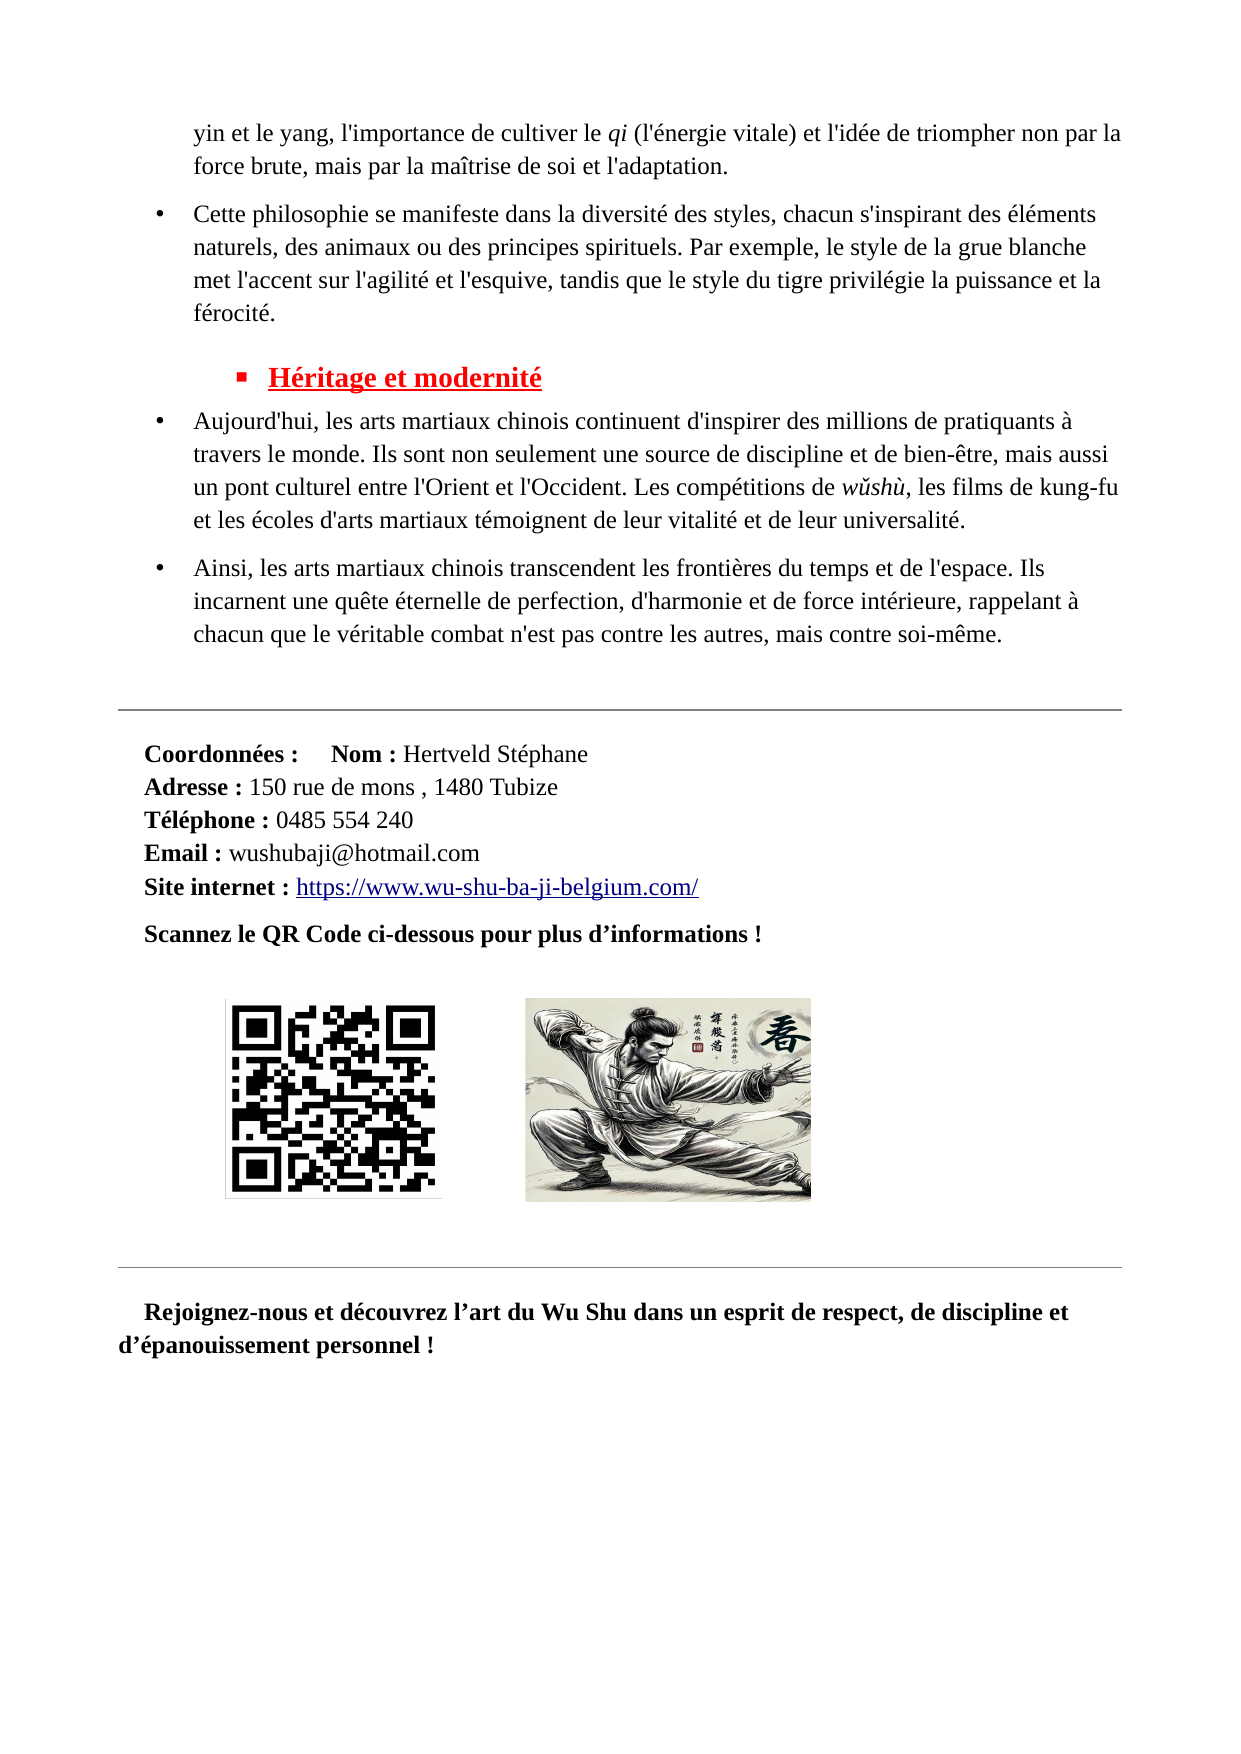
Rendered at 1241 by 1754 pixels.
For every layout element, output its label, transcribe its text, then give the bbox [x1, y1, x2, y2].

text 📍 Coordonnées : 📌 Nom : Hertveld Stéphane 📌 Adresse : 150 rue de mons , 1480 Tubize 📌 Téléphone : 0485 554 240 📌 Email : wushubaji@hotmail.com 📌 Site internet : https://www.wu-shu-ba-ji-belgium.com/ [118, 739, 1122, 900]
picture [525, 998, 811, 1202]
picture [223, 997, 444, 1200]
text 📌 Scannez le QR Code ci-dessous pour plus d’informations ! [118, 919, 1122, 948]
text ✨ Rejoignez-nous et découvrez l’art du Wu Shu dans un esprit de respect, de discipline et d’épanouissement personnel ! ✨ [118, 1297, 1122, 1358]
list Cette philosophie se manifeste dans la diversité des styles, chacun s'inspirant des éléments naturels, des animaux ou des principes spirituels. Par exemple, le style de la grue blanche met l'accent sur l'agilité et l'esquive, tandis que le style du tigre privilégie la puissance et la férocité. [156, 199, 1122, 327]
subtitle Héritage et modernité [231, 360, 1122, 394]
list Ainsi, les arts martiaux chinois transcendent les frontières du temps et de l'espace. Ils incarnent une quête éternelle de perfection, d'harmonie et de force intérieure, rappelant à chacun que le véritable combat n'est pas contre les autres, mais contre soi-même. [156, 553, 1122, 648]
list yin et le yang, l'importance de cultiver le qi (l'énergie vitale) et l'idée de triompher non par la force brute, mais par la maîtrise de soi et l'adaptation. [156, 118, 1122, 180]
list Aujourd'hui, les arts martiaux chinois continuent d'inspirer des millions de pratiquants à travers le monde. Ils sont non seulement une source de discipline et de bien-être, mais aussi un pont culturel entre l'Orient et l'Occident. Les compétitions de wǔshù, les films de kung-fu et les écoles d'arts martiaux témoignent de leur vitalité et de leur universalité. [156, 406, 1122, 534]
